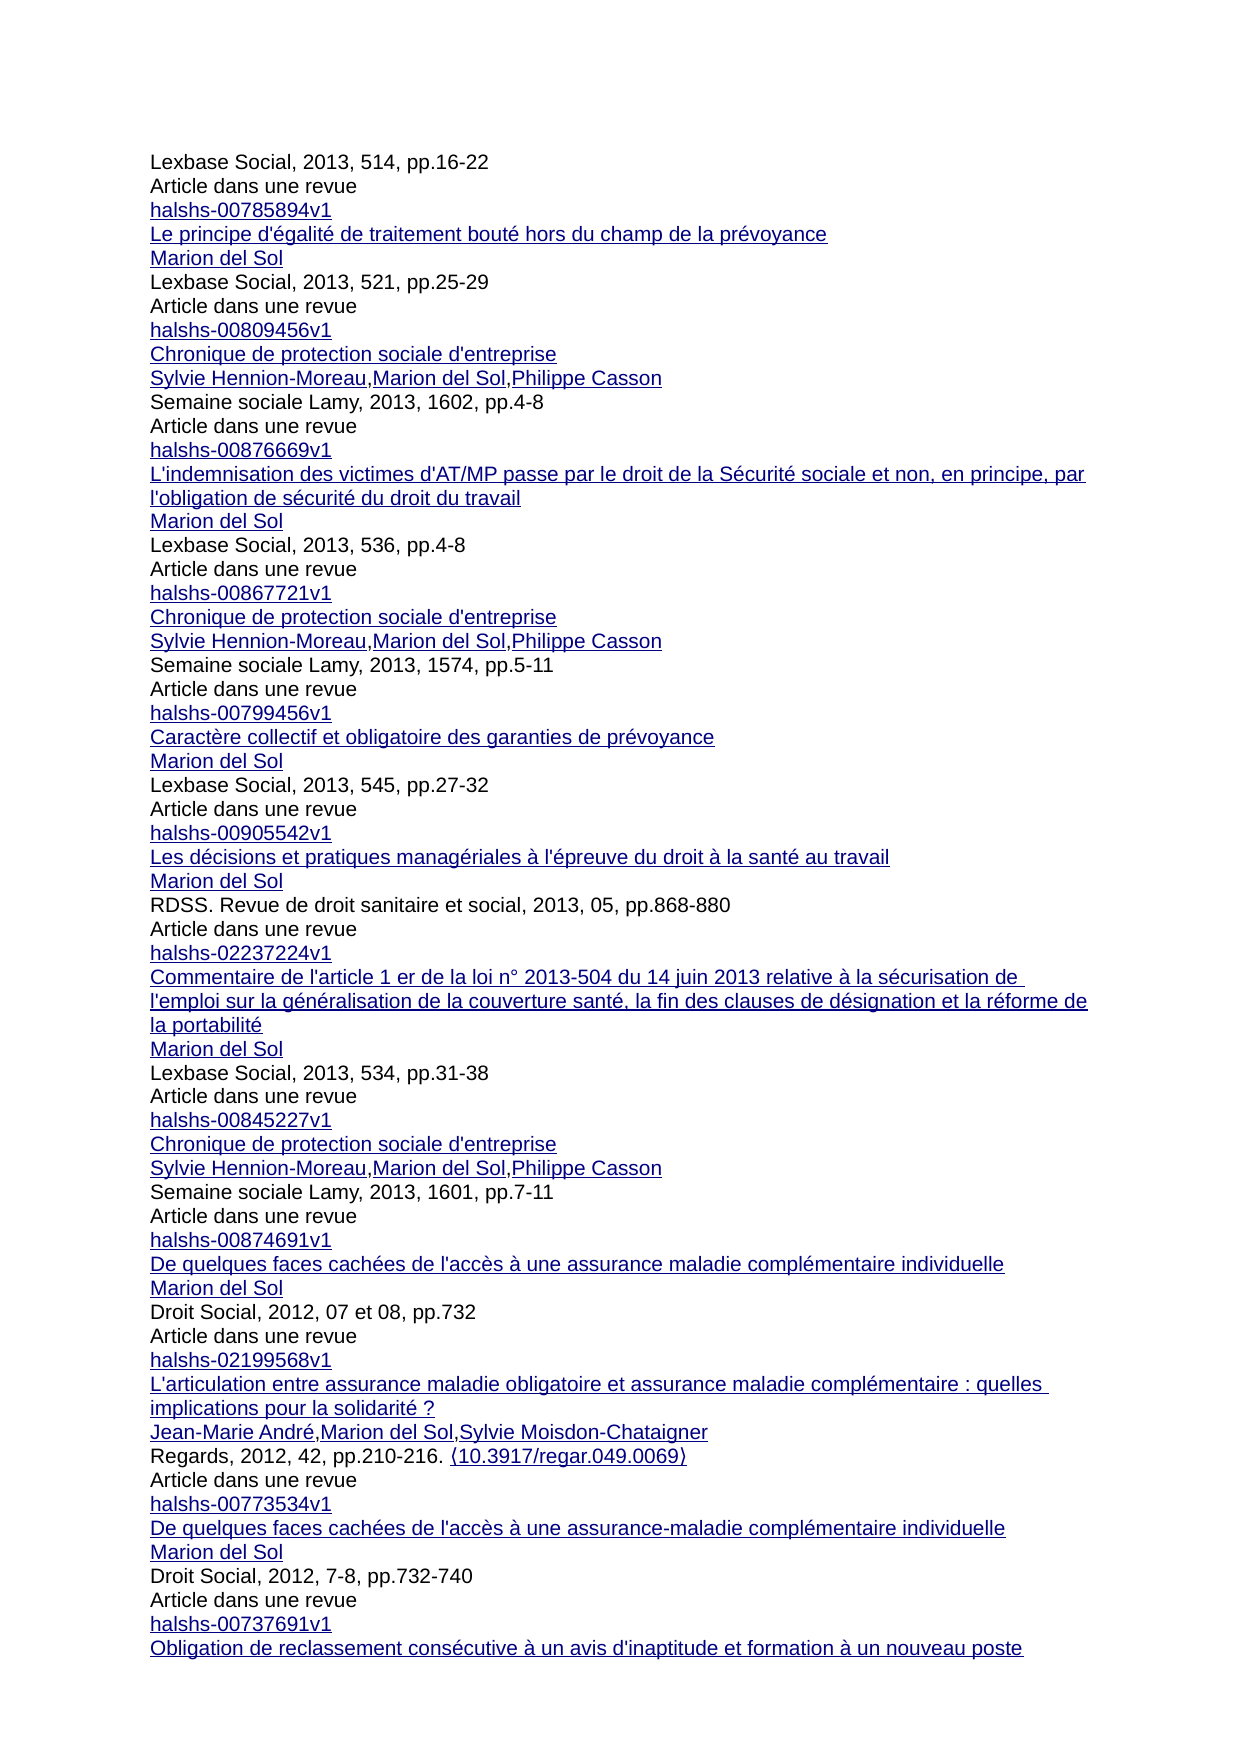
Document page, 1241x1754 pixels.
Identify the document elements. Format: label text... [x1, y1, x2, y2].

table_cell L'indemnisation des victimes d'AT/MP passe par le droit de la Sécurité sociale et non, en principe, par l'obligation de sécurité du droit du travail Marion del Sol Lexbase Social, 2013, 536, pp.4-8 Article dans une revue halshs-00867721v1 [150, 461, 1090, 605]
table_cell Chronique de protection sociale d'entreprise Sylvie Hennion-Moreau,Marion del Sol,Philippe Casson Semaine sociale Lamy, 2013, 1602, pp.4-8 Article dans une revue halshs-00876669v1 [150, 342, 1090, 461]
table_cell Caractère collectif et obligatoire des garanties de prévoyance Marion del Sol Lexbase Social, 2013, 545, pp.27-32 Article dans une revue halshs-00905542v1 [150, 725, 1090, 845]
table_cell De quelques faces cachées de l'accès à une assurance maladie complémentaire individuelle Marion del Sol Droit Social, 2012, 07 et 08, pp.732 Article dans une revue halshs-02199568v1 [150, 1252, 1090, 1372]
table_cell Lexbase Social, 2013, 514, pp.16-22 Article dans une revue halshs-00785894v1 [150, 150, 1090, 222]
table_cell Le principe d'égalité de traitement bouté hors du champ de la prévoyance Marion del Sol Lexbase Social, 2013, 521, pp.25-29 Article dans une revue halshs-00809456v1 [150, 222, 1090, 342]
table_cell Commentaire de l'article 1 er de la loi n° 2013-504 du 14 juin 2013 relative à la sécurisation de l'emploi sur la généralisation de la couverture santé, la fin des clauses de désignation et la réforme de la portabilité Marion del Sol Lexbase Social, 2013, 534, pp.31-38 Article dans une revue halshs-00845227v1 [150, 965, 1090, 1132]
table_cell Obligation de reclassement consécutive à un avis d'inaptitude et formation à un nouveau poste [150, 1635, 1090, 1659]
table_cell Les décisions et pratiques managériales à l'épreuve du droit à la santé au travail Marion del Sol RDSS. Revue de droit sanitaire et social, 2013, 05, pp.868-880 Article dans une revue halshs-02237224v1 [150, 845, 1090, 964]
table_cell Chronique de protection sociale d'entreprise Sylvie Hennion-Moreau,Marion del Sol,Philippe Casson Semaine sociale Lamy, 2013, 1574, pp.5-11 Article dans une revue halshs-00799456v1 [150, 605, 1090, 725]
table_cell Chronique de protection sociale d'entreprise Sylvie Hennion-Moreau,Marion del Sol,Philippe Casson Semaine sociale Lamy, 2013, 1601, pp.7-11 Article dans une revue halshs-00874691v1 [150, 1132, 1090, 1252]
table_cell L'articulation entre assurance maladie obligatoire et assurance maladie complémentaire : quelles implications pour la solidarité ? Jean-Marie André,Marion del Sol,Sylvie Moisdon-Chataigner Regards, 2012, 42, pp.210-216. ⟨10.3917/regar.049.0069⟩ Article dans une revue halshs-00773534v1 [150, 1372, 1090, 1516]
table_cell De quelques faces cachées de l'accès à une assurance-maladie complémentaire individuelle Marion del Sol Droit Social, 2012, 7-8, pp.732-740 Article dans une revue halshs-00737691v1 [150, 1516, 1090, 1635]
